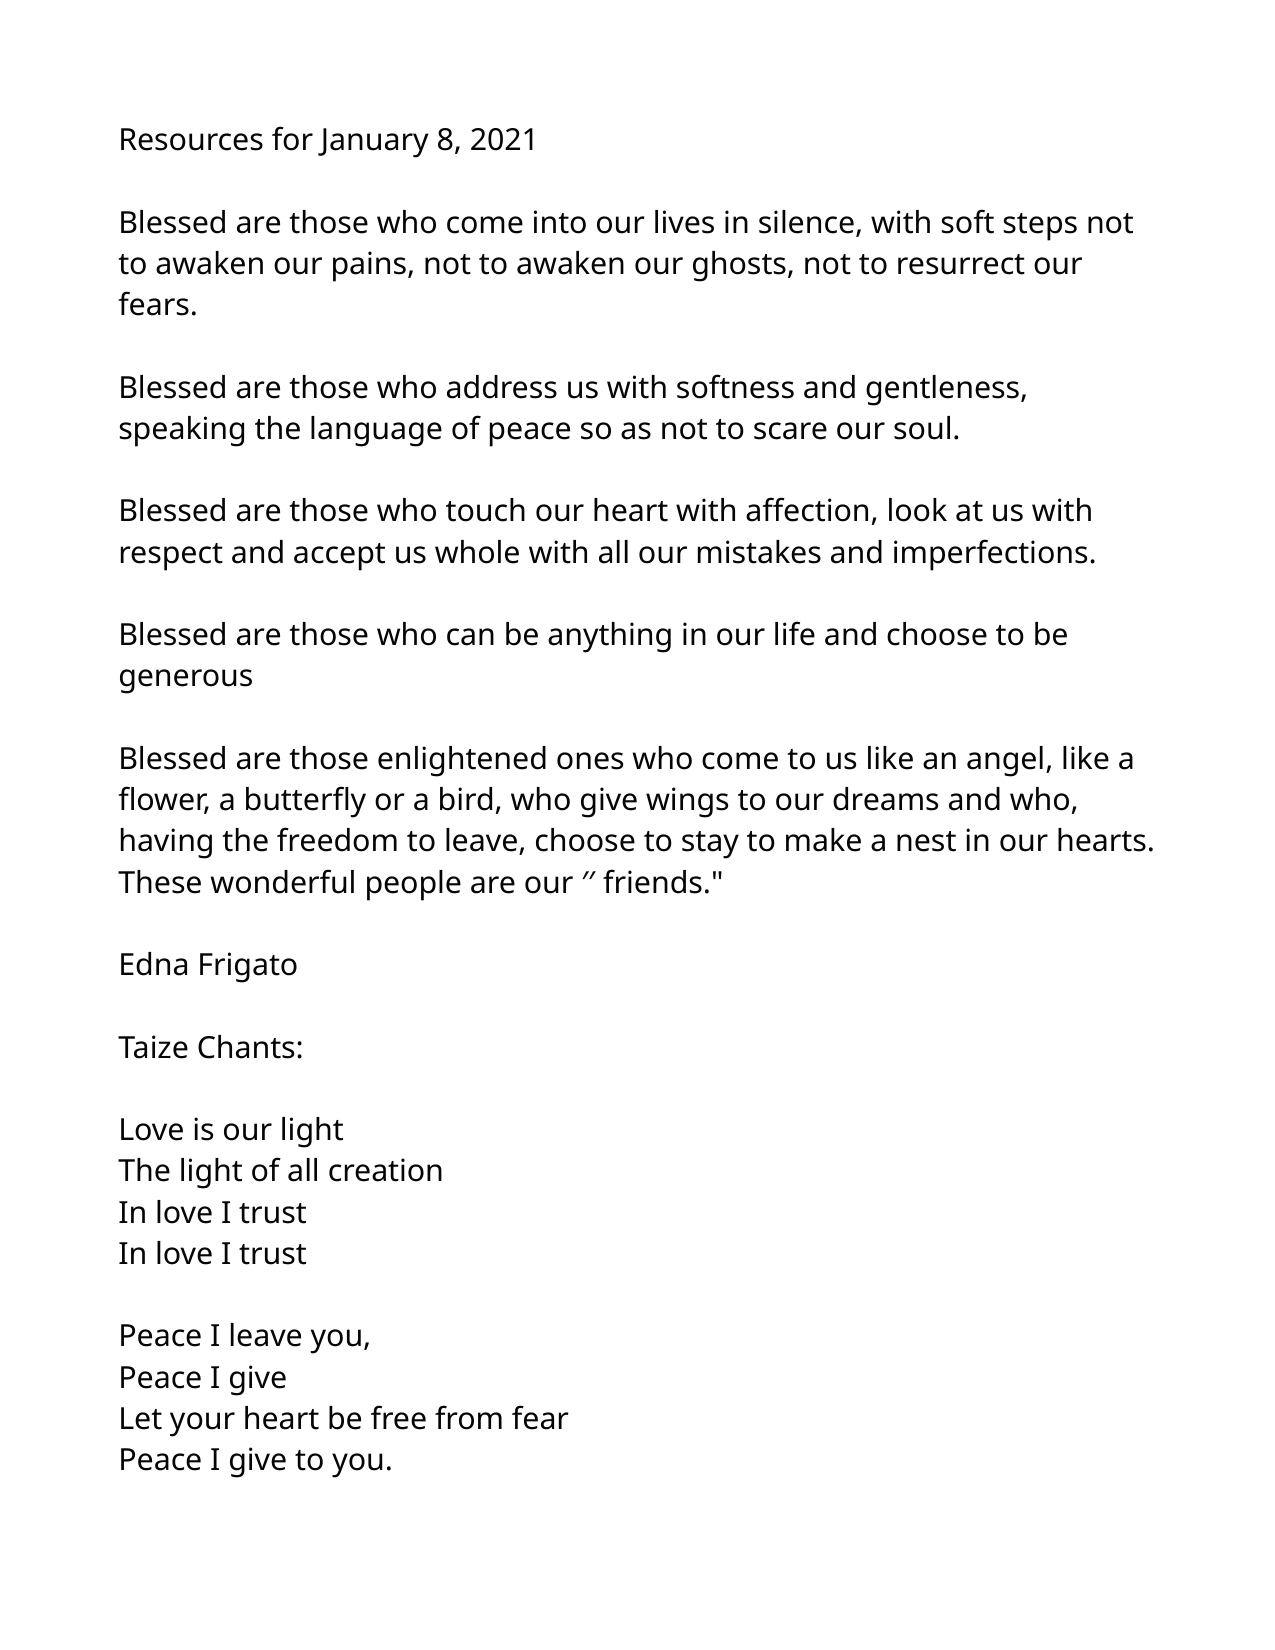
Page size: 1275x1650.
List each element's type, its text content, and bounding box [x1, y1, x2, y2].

text In love I trust [118, 1232, 1157, 1273]
text Taize Chants: [118, 1026, 1157, 1067]
text Resources for January 8, 2021 [118, 118, 1157, 159]
text In love I trust [118, 1191, 1157, 1232]
text Let your heart be free from fear [118, 1397, 1157, 1438]
text Peace I give [118, 1356, 1157, 1397]
text Peace I give to you. [118, 1438, 1157, 1479]
text Peace I leave you, [118, 1314, 1157, 1356]
text Blessed are those who can be anything in our life and choose to be generous [118, 613, 1157, 696]
text Blessed are those who touch our heart with affection, look at us with respect and accept us whole with all our mistakes and imperfections. [118, 489, 1157, 572]
text Blessed are those who come into our lives in silence, with soft steps not to awaken our pains, not to awaken our ghosts, not to resurrect our fears. [118, 201, 1157, 324]
text Edna Frigato [118, 943, 1157, 984]
text Blessed are those enlightened ones who come to us like an angel, like a flower, a butterfly or a bird, who give wings to our dreams and who, having the freedom to leave, choose to stay to make a nest in our hearts. [118, 737, 1157, 861]
text Blessed are those who address us with softness and gentleness, speaking the language of peace so as not to scare our soul. [118, 366, 1157, 448]
text The light of all creation [118, 1149, 1157, 1191]
text Love is our light [118, 1108, 1157, 1149]
text These wonderful people are our ′′ friends." [118, 861, 1157, 902]
